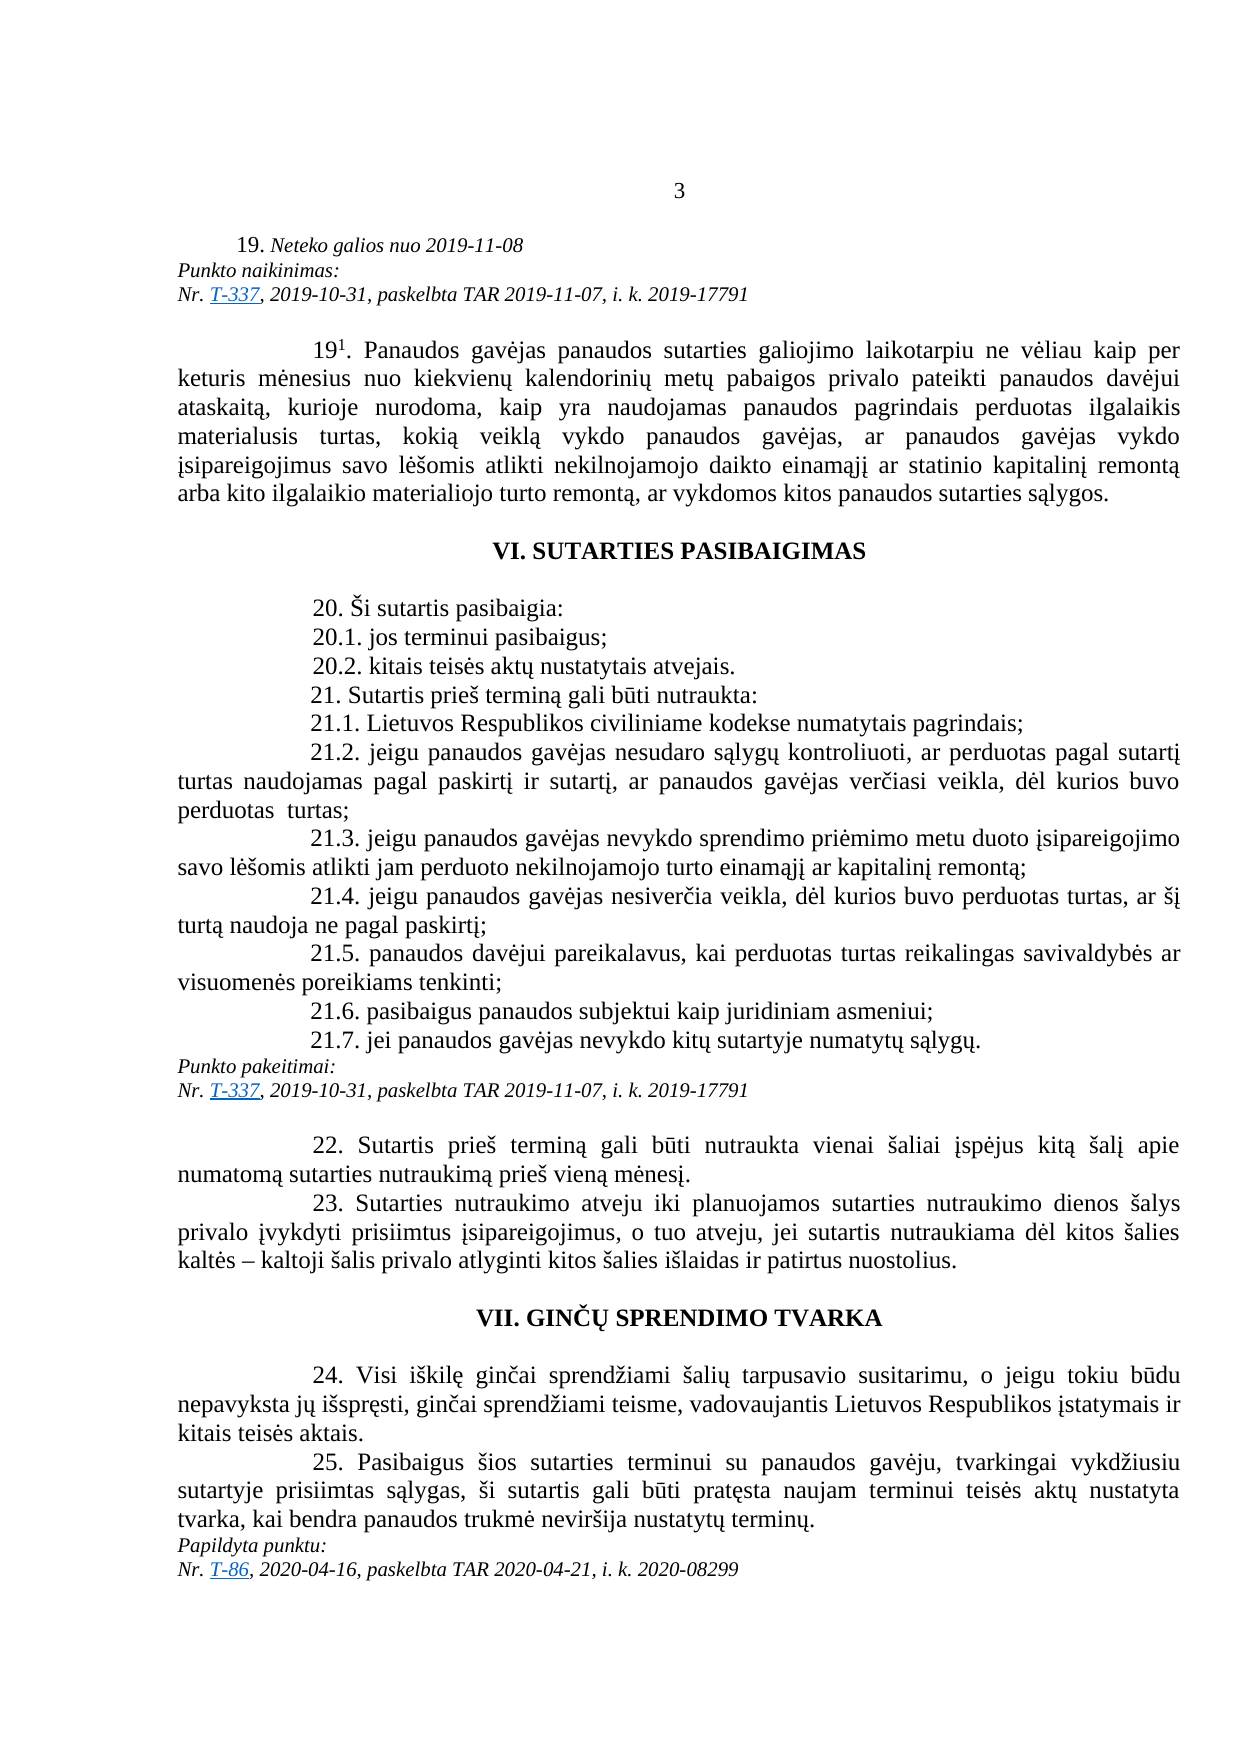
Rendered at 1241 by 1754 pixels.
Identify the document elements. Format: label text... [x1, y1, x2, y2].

text Punkto pakeitimai: [177, 1053, 1181, 1078]
text 21. Sutartis prieš terminą gali būti nutraukta: [177, 680, 1181, 708]
text Papildyta punktu: [177, 1533, 1181, 1557]
text 20.2. kitais teisės aktų nustatytais atvejais. [177, 651, 1181, 680]
text 20. Ši sutartis pasibaigia: [177, 593, 1181, 622]
text 21.4. jeigu panaudos gavėjas nesiverčia veikla, dėl kurios buvo perduotas turtas, ar šį turtą naudoja ne pagal paskirtį; [177, 881, 1181, 938]
text 21.6. pasibaigus panaudos subjektui kaip juridiniam asmeniui; [177, 996, 1181, 1025]
text VII. GINČŲ SPRENDIMO TVARKA [177, 1303, 1181, 1332]
text Nr. T-337, 2019-10-31, paskelbta TAR 2019-11-07, i. k. 2019-17791 [177, 1078, 1181, 1102]
text VI. SUTARTIES pasibaigimas [177, 536, 1181, 565]
text 20.1. jos terminui pasibaigus; [177, 622, 1181, 651]
text 21.5. panaudos davėjui pareikalavus, kai perduotas turtas reikalingas savivaldybės ar visuomenės poreikiams tenkinti; [177, 938, 1181, 996]
text 191. Panaudos gavėjas panaudos sutarties galiojimo laikotarpiu ne vėliau kaip per keturis mėnesius nuo kiekvienų kalendorinių metų pabaigos privalo pateikti panaudos davėjui ataskaitą, kurioje nurodoma, kaip yra naudojamas panaudos pagrindais perduotas ilgalaikis materialusis turtas, kokią veiklą vykdo panaudos gavėjas, ar panaudos gavėjas vykdo įsipareigojimus savo lėšomis atlikti nekilnojamojo daikto einamąjį ar statinio kapitalinį remontą arba kito ilgalaikio materialiojo turto remontą, ar vykdomos kitos panaudos sutarties sąlygos. [177, 335, 1181, 507]
text 25. Pasibaigus šios sutarties terminui su panaudos gavėju, tvarkingai vykdžiusiu sutartyje prisiimtas sąlygas, ši sutartis gali būti pratęsta naujam terminui teisės aktų nustatyta tvarka, kai bendra panaudos trukmė neviršija nustatytų terminų. [177, 1447, 1181, 1533]
text 19. Neteko galios nuo 2019-11-08 [177, 232, 1181, 258]
text Punkto naikinimas: [177, 258, 1181, 282]
text 23. Sutarties nutraukimo atveju iki planuojamos sutarties nutraukimo dienos šalys privalo įvykdyti prisiimtus įsipareigojimus, o tuo atveju, jei sutartis nutraukiama dėl kitos šalies kaltės – kaltoji šalis privalo atlyginti kitos šalies išlaidas ir patirtus nuostolius. [177, 1188, 1181, 1274]
text 21.3. jeigu panaudos gavėjas nevykdo sprendimo priėmimo metu duoto įsipareigojimo savo lėšomis atlikti jam perduoto nekilnojamojo turto einamąjį ar kapitalinį remontą; [177, 823, 1181, 881]
text 21.7. jei panaudos gavėjas nevykdo kitų sutartyje numatytų sąlygų. [177, 1025, 1181, 1053]
text 21.2. jeigu panaudos gavėjas nesudaro sąlygų kontroliuoti, ar perduotas pagal sutartį turtas naudojamas pagal paskirtį ir sutartį, ar panaudos gavėjas verčiasi veikla, dėl kurios buvo perduotas turtas; [177, 737, 1181, 823]
text Nr. T-337, 2019-10-31, paskelbta TAR 2019-11-07, i. k. 2019-17791 [177, 282, 1181, 306]
text 24. Visi iškilę ginčai sprendžiami šalių tarpusavio susitarimu, o jeigu tokiu būdu nepavyksta jų išspręsti, ginčai sprendžiami teisme, vadovaujantis Lietuvos Respublikos įstatymais ir kitais teisės aktais. [177, 1360, 1181, 1447]
text 21.1. Lietuvos Respublikos civiliniame kodekse numatytais pagrindais; [177, 708, 1181, 737]
text 22. Sutartis prieš terminą gali būti nutraukta vienai šaliai įspėjus kitą šalį apie numatomą sutarties nutraukimą prieš vieną mėnesį. [177, 1130, 1181, 1188]
text Nr. T-86, 2020-04-16, paskelbta TAR 2020-04-21, i. k. 2020-08299 [177, 1557, 1181, 1581]
